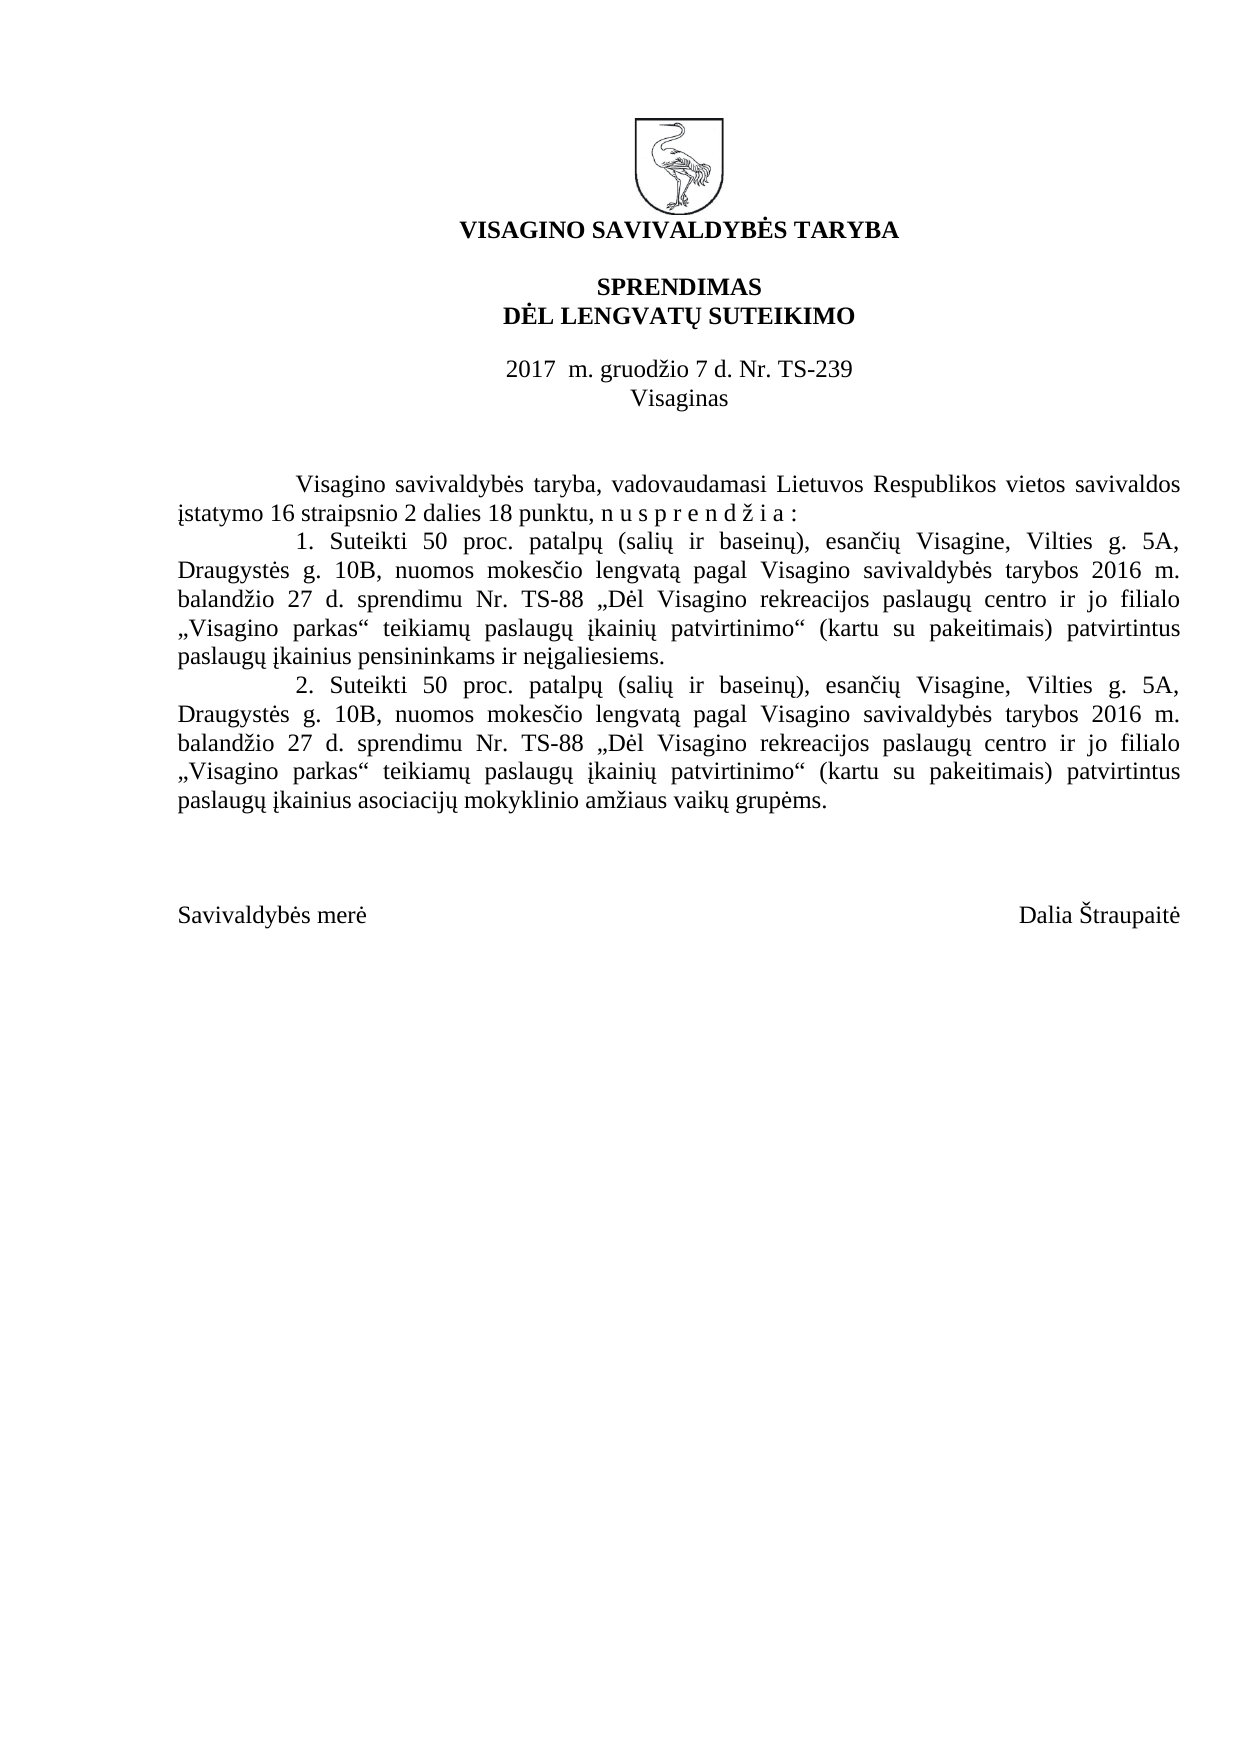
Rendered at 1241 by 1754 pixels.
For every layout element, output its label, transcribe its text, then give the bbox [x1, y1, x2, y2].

text Visagino savivaldybės taryba, vadovaudamasi Lietuvos Respublikos vietos savivaldos įstatymo 16 straipsnio 2 dalies 18 punktu, nusprendžia: [177, 469, 1181, 526]
text Visaginas [177, 383, 1181, 411]
text 2. Suteikti 50 proc. patalpų (salių ir baseinų), esančių Visagine, Vilties g. 5A, Draugystės g. 10B, nuomos mokesčio lengvatą pagal Visagino savivaldybės tarybos 2016 m. balandžio 27 d. sprendimu Nr. TS-88 „Dėl Visagino rekreacijos paslaugų centro ir jo filialo „Visagino parkas“ teikiamų paslaugų įkainių patvirtinimo“ (kartu su pakeitimais) patvirtintus paslaugų įkainius asociacijų mokyklinio amžiaus vaikų grupėms. [177, 670, 1181, 814]
text visagino savivaldybės taryba [177, 215, 1181, 244]
text 1. Suteikti 50 proc. patalpų (salių ir baseinų), esančių Visagine, Vilties g. 5A, Draugystės g. 10B, nuomos mokesčio lengvatą pagal Visagino savivaldybės tarybos 2016 m. balandžio 27 d. sprendimu Nr. TS-88 „Dėl Visagino rekreacijos paslaugų centro ir jo filialo „Visagino parkas“ teikiamų paslaugų įkainių patvirtinimo“ (kartu su pakeitimais) patvirtintus paslaugų įkainius pensininkams ir neįgaliesiems. [177, 526, 1181, 670]
text DĖL LENGVATŲ SUTEIKIMO [177, 301, 1181, 330]
text Savivaldybės merė Dalia Štraupaitė [177, 900, 1181, 929]
text 2017 m. gruodžio 7 d. Nr. TS-239 [177, 354, 1181, 383]
text sprendimas [177, 272, 1181, 301]
